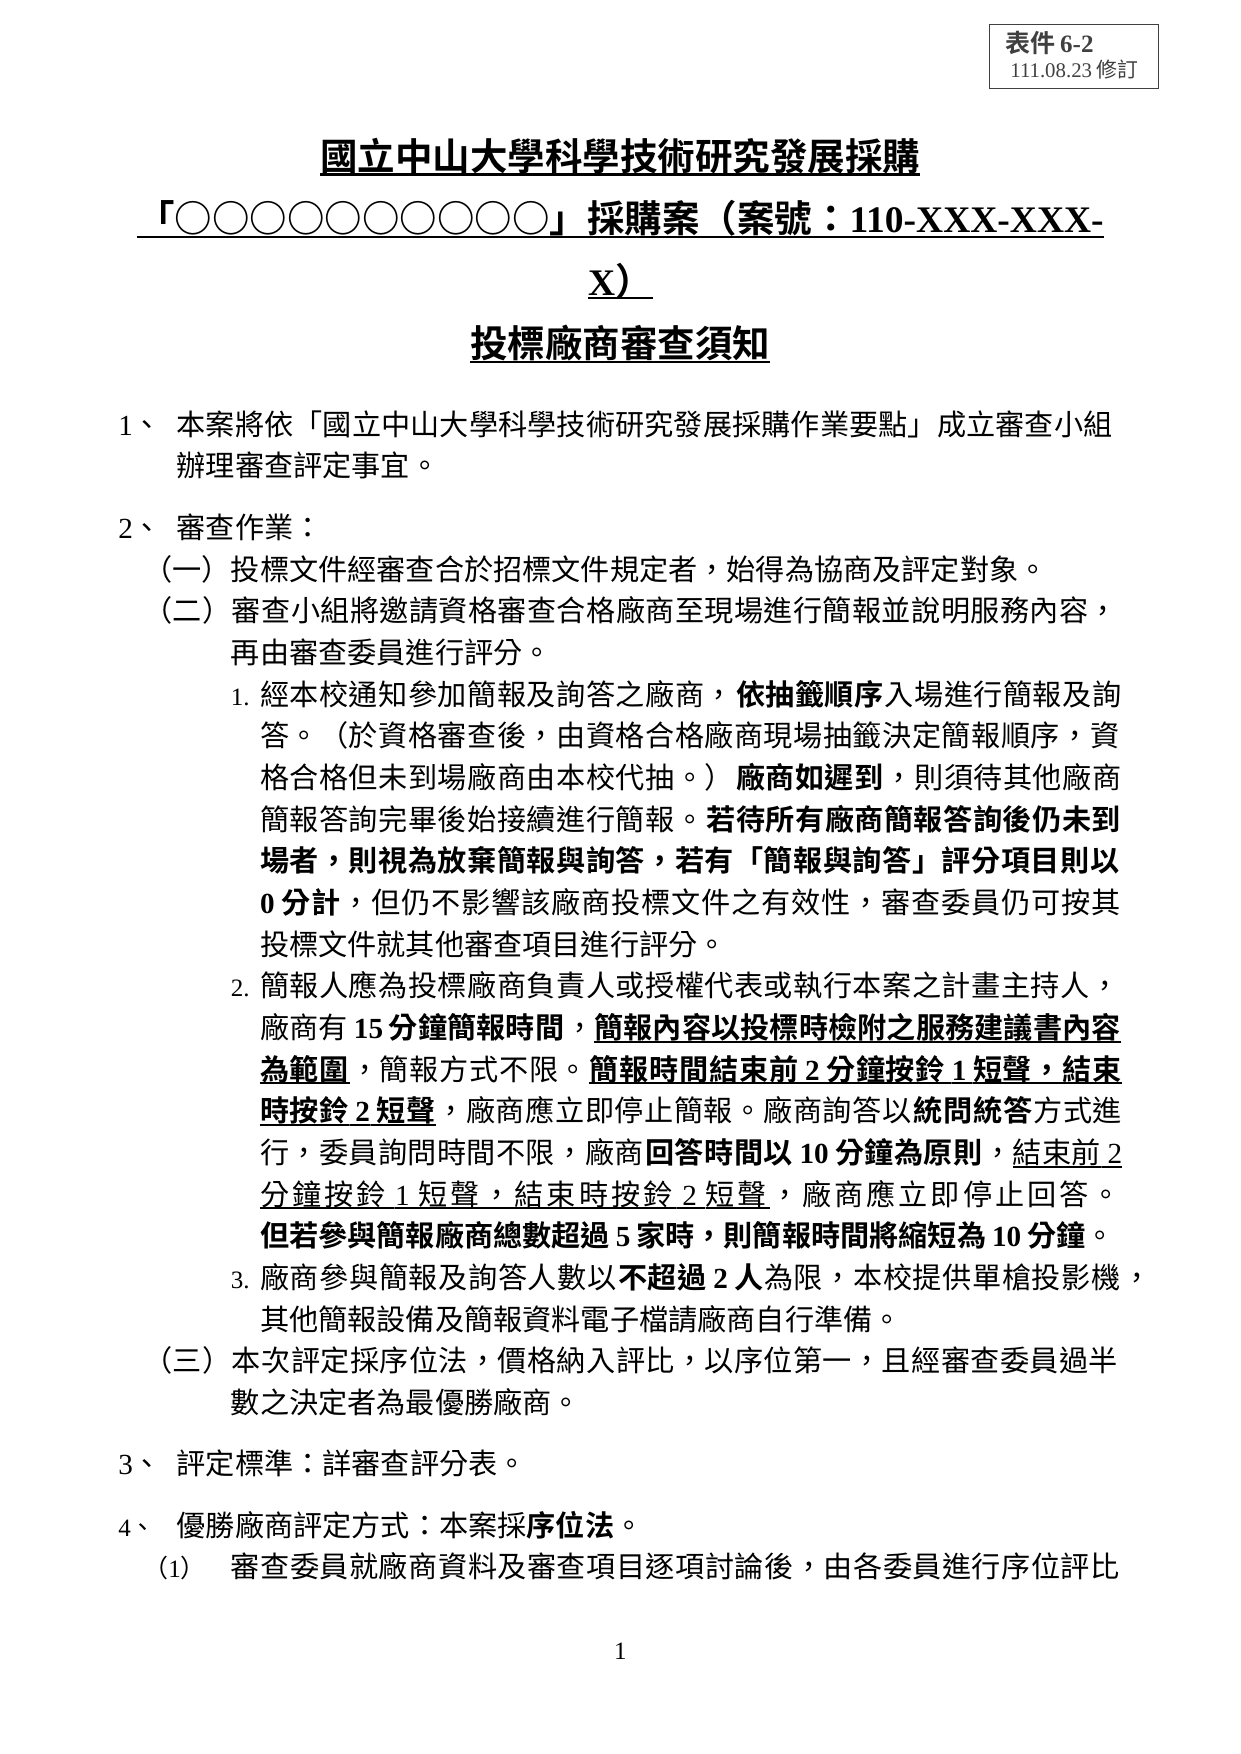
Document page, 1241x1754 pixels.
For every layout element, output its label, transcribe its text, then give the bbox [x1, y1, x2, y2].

text 國立中山大學科學技術研究發展採購 「○○○○○○○○○○」採購案（案號：110-XXX-XXX-X） 投標廠商審查須知 [118, 112, 1122, 362]
list 審查委員就廠商資料及審查項目逐項討論後，由各委員進行序位評比，就個別廠商各審查項目分別評分後予以加總，並依加總分數高低轉換為序位。個別廠商之平均總評分（計算至小數點以下二位數，小數點以下第三位四捨五入）未達75分者不得列為協商及議價對象。若所有廠商平均總評分均未達75分時，則優勝廠商從缺並廢標。 [143, 1544, 1122, 1586]
text 表件6-2 [1005, 32, 1143, 57]
text 111.08.23修訂 [1005, 57, 1143, 81]
list 優勝廠商評定方式：本案採序位法。 [118, 1503, 1115, 1544]
text （一）投標文件經審查合於招標文件規定者，始得為協商及評定對象。 [143, 547, 1122, 588]
text （二）審查小組將邀請資格審查合格廠商至現場進行簡報並說明服務內容，再由審查委員進行評分。 [143, 588, 1122, 672]
list 經本校通知參加簡報及詢答之廠商，依抽籤順序入場進行簡報及詢答。（於資格審查後，由資格合格廠商現場抽籤決定簡報順序，資格合格但未到場廠商由本校代抽。）廠商如遲到，則須待其他廠商簡報答詢完畢後始接續進行簡報。若待所有廠商簡報答詢後仍未到場者，則視為放棄簡報與詢答，若有「簡報與詢答」評分項目則以0分計，但仍不影響該廠商投標文件之有效性，審查委員仍可按其投標文件就其他審查項目進行評分。 [231, 672, 1122, 963]
list 廠商參與簡報及詢答人數以不超過2人為限，本校提供單槍投影機，其他簡報設備及簡報資料電子檔請廠商自行準備。 [231, 1255, 1122, 1338]
list 評定標準：詳審查評分表。 [118, 1441, 1115, 1483]
text [990, 25, 1158, 88]
text （三）本次評定採序位法，價格納入評比，以序位第一，且經審查委員過半數之決定者為最優勝廠商。 [143, 1338, 1122, 1422]
list 審查作業： [118, 505, 1115, 547]
list 本案將依「國立中山大學科學技術研究發展採購作業要點」成立審查小組辦理審查評定事宜。 [118, 402, 1115, 485]
list 簡報人應為投標廠商負責人或授權代表或執行本案之計畫主持人，廠商有15分鐘簡報時間，簡報內容以投標時檢附之服務建議書內容為範圍，簡報方式不限。簡報時間結束前2分鐘按鈴1短聲，結束時按鈴2短聲，廠商應立即停止簡報。廠商詢答以統問統答方式進行，委員詢問時間不限，廠商回答時間以10分鐘為原則，結束前2分鐘按鈴1短聲，結束時按鈴2短聲，廠商應立即停止回答。 但若參與簡報廠商總數超過5家時，則簡報時間將縮短為10分鐘。 [231, 963, 1122, 1255]
